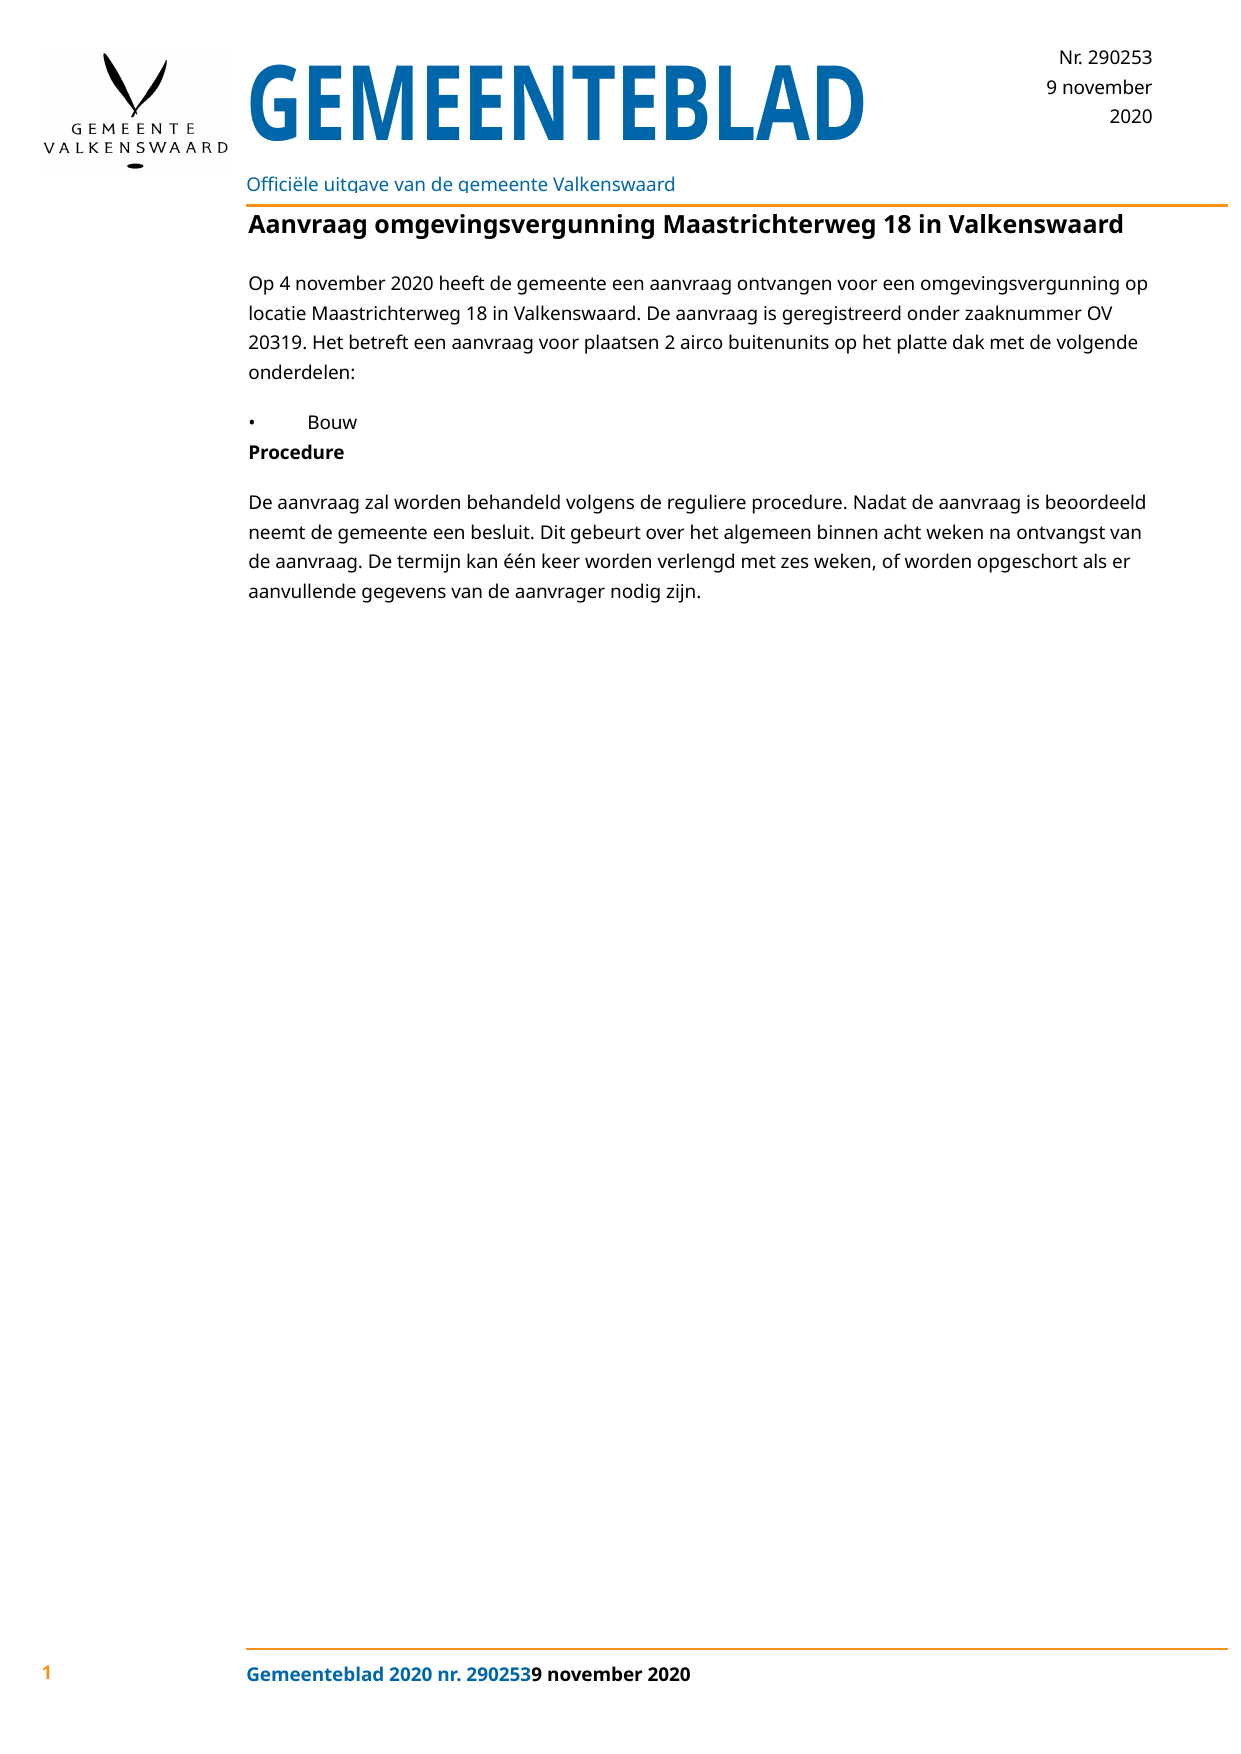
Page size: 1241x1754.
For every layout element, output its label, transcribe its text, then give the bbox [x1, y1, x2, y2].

text De aanvraag zal worden behandeld volgens de reguliere procedure. Nadat de aanvraag is beoordeeld neemt de gemeente een besluit. Dit gebeurt over het algemeen binnen acht weken na ontvangst van de aanvraag. De termijn kan één keer worden verlengd met zes weken, of worden opgeschort als er aanvullende gegevens van de aanvrager nodig zijn. [248, 489, 1152, 604]
text Op 4 november 2020 heeft de gemeente een aanvraag ontvangen voor een omgevingsvergunning op locatie Maastrichterweg 18 in Valkenswaard. De aanvraag is geregistreerd onder zaaknummer OV 20319. Het betreft een aanvraag voor plaatsen 2 airco buitenunits op het platte dak met de volgende onderdelen: [248, 270, 1152, 385]
text Procedure [248, 439, 1152, 465]
text Aanvraag omgevingsvergunning Maastrichterweg 18 in Valkenswaard [248, 207, 1152, 241]
picture [41, 47, 231, 172]
list Bouw [248, 409, 1152, 435]
